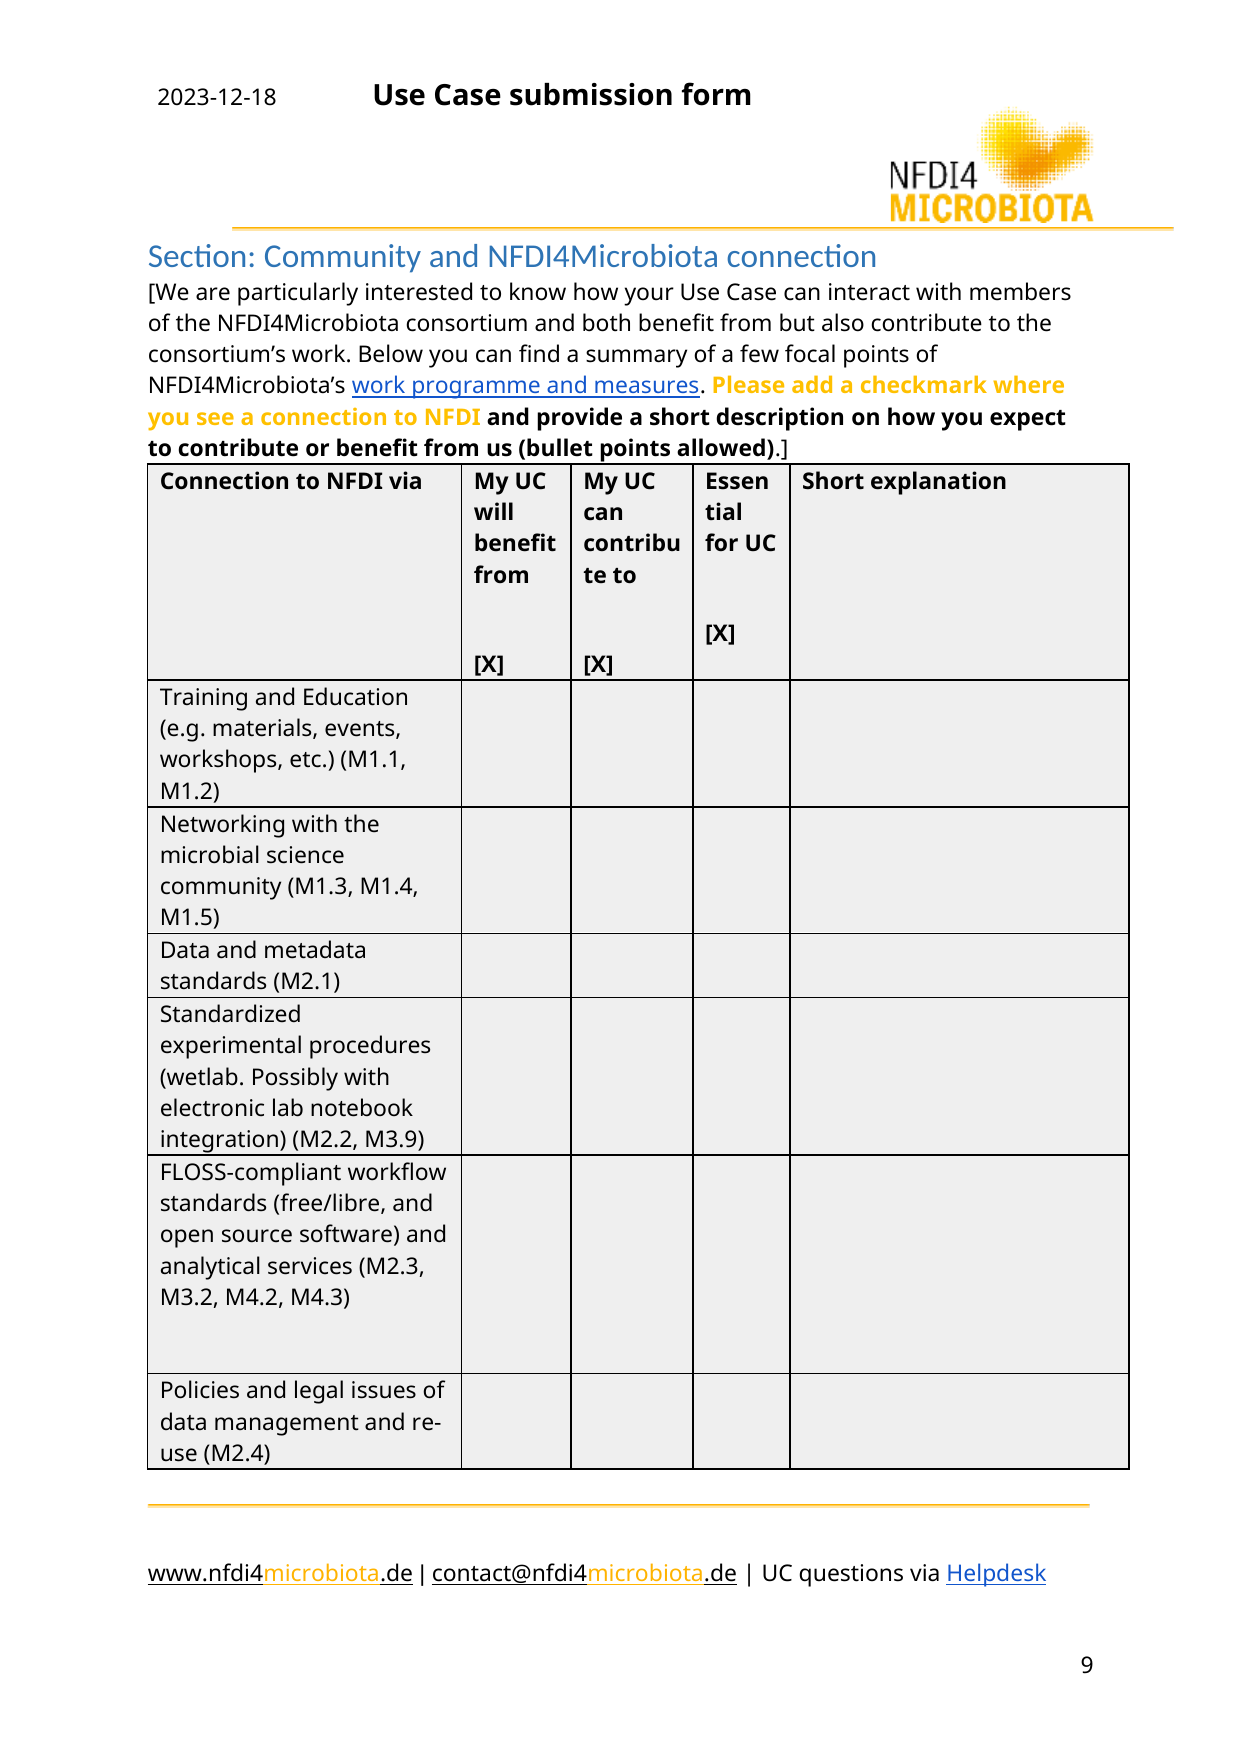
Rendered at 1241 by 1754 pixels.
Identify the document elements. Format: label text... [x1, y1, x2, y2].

table_cell [694, 681, 789, 806]
table_cell [791, 998, 1128, 1154]
table_cell Data and metadata standards (M2.1) [148, 934, 461, 997]
subtitle Section: Community and NFDI4Microbiota connection [148, 235, 1093, 276]
table_header My UC can contribute to [X] [572, 465, 692, 679]
table_header My UC will benefit from [X] [462, 465, 570, 679]
table_cell [791, 1374, 1128, 1468]
table_cell [462, 808, 570, 932]
table_cell [791, 681, 1128, 806]
table_cell Standardized experimental procedures (wetlab. Possibly with electronic lab notebook integration) (M2.2, M3.9) [148, 998, 461, 1154]
table_cell [694, 1156, 789, 1373]
table_cell [572, 808, 692, 932]
table_cell [572, 1374, 692, 1468]
table_cell [694, 808, 789, 932]
table_cell [462, 998, 570, 1154]
table_cell [572, 1156, 692, 1373]
table_header Connection to NFDI via [148, 465, 461, 679]
table_cell [572, 934, 692, 997]
table_cell Training and Education (e.g. materials, events, workshops, etc.) (M1.1, M1.2) [148, 681, 461, 806]
table_cell Policies and legal issues of data management and re-use (M2.4) [148, 1374, 461, 1468]
table_cell [462, 934, 570, 997]
table_cell [791, 808, 1128, 932]
table_header Short explanation [791, 465, 1128, 679]
table_cell [572, 681, 692, 806]
table_cell [791, 1156, 1128, 1373]
table_cell [572, 998, 692, 1154]
table_cell [694, 934, 789, 997]
table_cell [462, 1374, 570, 1468]
table_cell [462, 681, 570, 806]
table_header Essential for UC [X] [694, 465, 789, 679]
table_cell Networking with the microbial science community (M1.3, M1.4, M1.5) [148, 808, 461, 932]
text [We are particularly interested to know how your Use Case can interact with members of the NFDI4Microbiota consortium and both benefit from but also contribute to the consortium’s work. Below you can find a summary of a few focal points of NFDI4Microbiota’s work programme and measures. Please add a checkmark where you see a connection to NFDI and provide a short description on how you expect to contribute or benefit from us (bullet points allowed).] [148, 276, 1093, 463]
table_cell [694, 998, 789, 1154]
table_cell FLOSS-compliant workflow standards (free/libre, and open source software) and analytical services (M2.3, M3.2, M4.2, M4.3) [148, 1156, 461, 1373]
table_cell [791, 934, 1128, 997]
table_cell [462, 1156, 570, 1373]
table_cell [694, 1374, 789, 1468]
